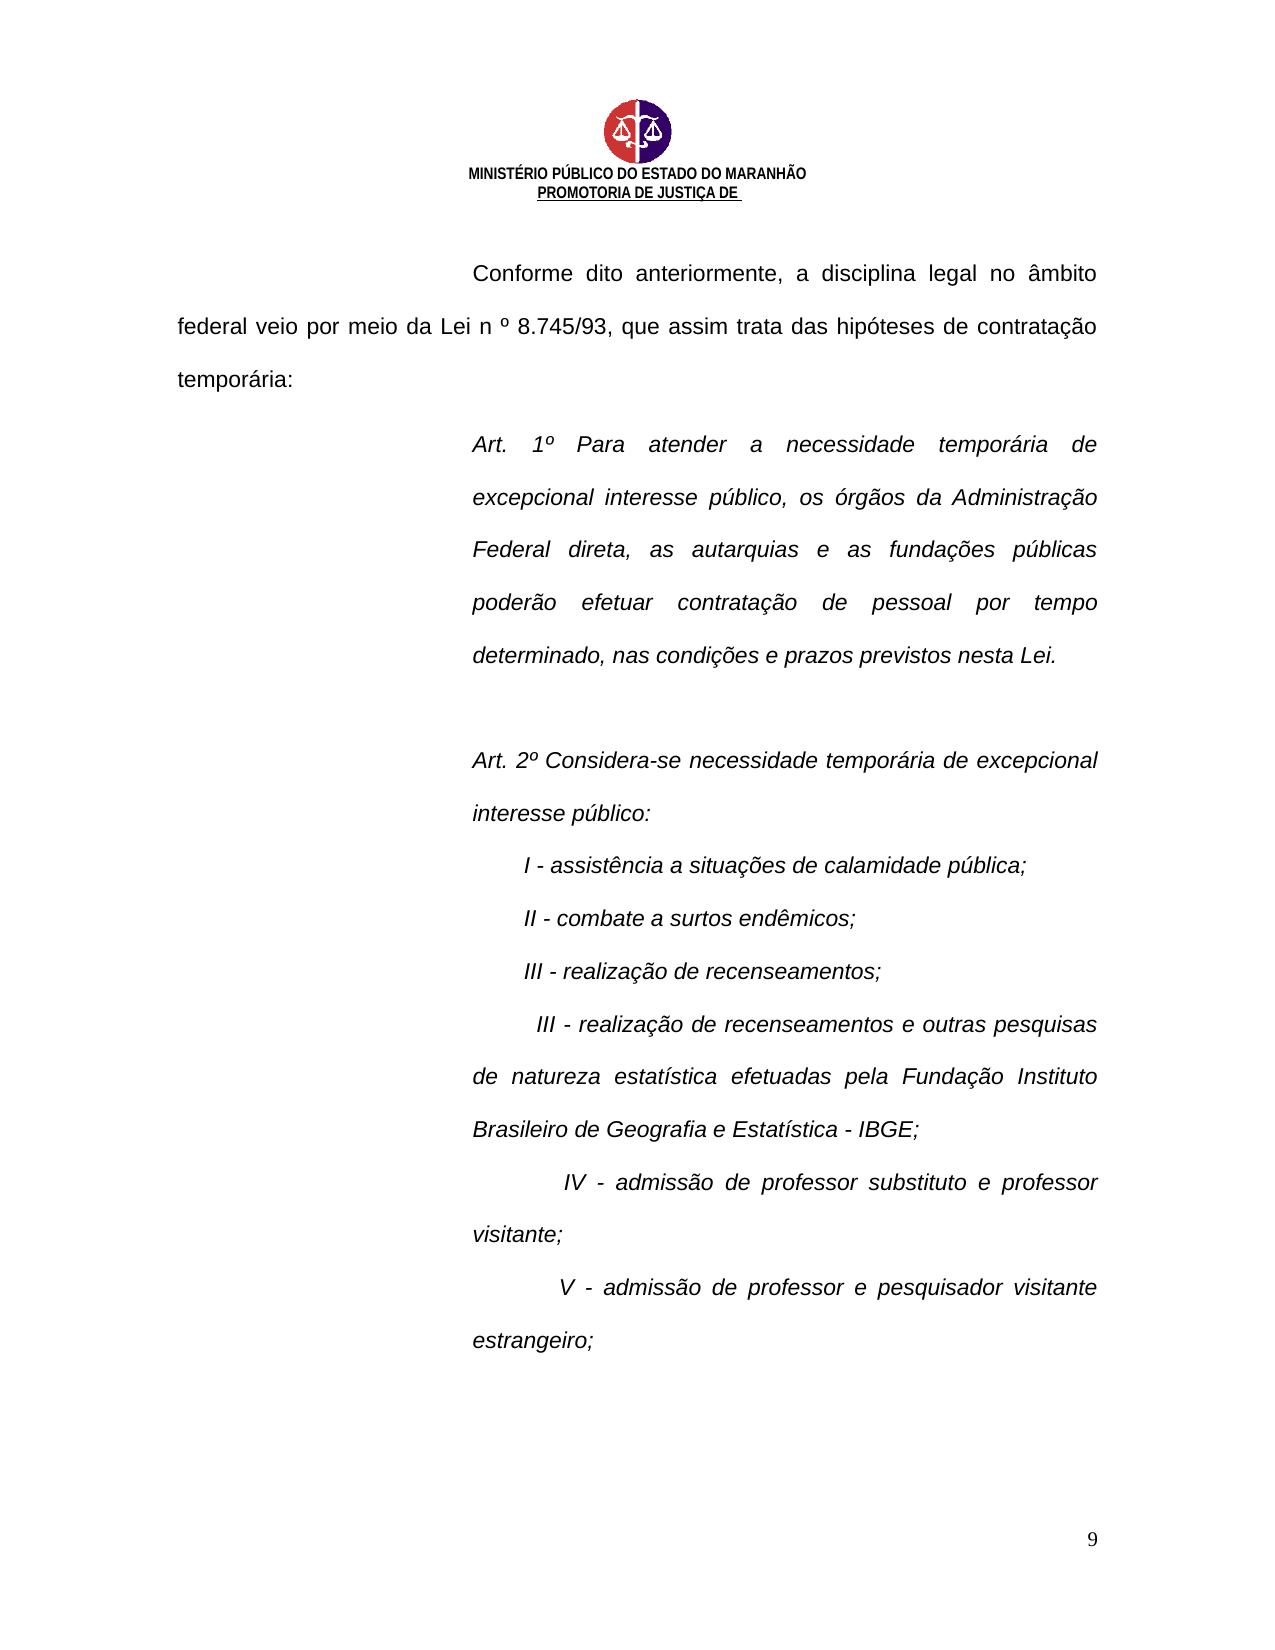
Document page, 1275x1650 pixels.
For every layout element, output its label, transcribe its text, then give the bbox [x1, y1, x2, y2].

text II - combate a surtos endêmicos; [472, 905, 1098, 931]
text Conforme dito anteriormente, a disciplina legal no âmbito federal veio por meio da Lei n º 8.745/93, que assim trata das hipóteses de contratação temporária: [177, 260, 1098, 392]
text Art. 2º Considera-se necessidade temporária de excepcional interesse público: [472, 747, 1098, 826]
text IV - admissão de professor substituto e professor visitante; [472, 1169, 1098, 1248]
text Art. 1º Para atender a necessidade temporária de excepcional interesse público, os órgãos da Administração Federal direta, as autarquias e as fundações públicas poderão efetuar contratação de pessoal por tempo determinado, nas condições e prazos previstos nesta Lei. [472, 431, 1098, 668]
text III - realização de recenseamentos; [472, 958, 1098, 984]
text V - admissão de professor e pesquisador visitante estrangeiro; [472, 1274, 1098, 1353]
text III - realização de recenseamentos e outras pesquisas de natureza estatística efetuadas pela Fundação Instituto Brasileiro de Geografia e Estatística - IBGE; [472, 1011, 1098, 1142]
text I - assistência a situações de calamidade pública; [472, 852, 1098, 879]
picture [603, 99, 672, 164]
